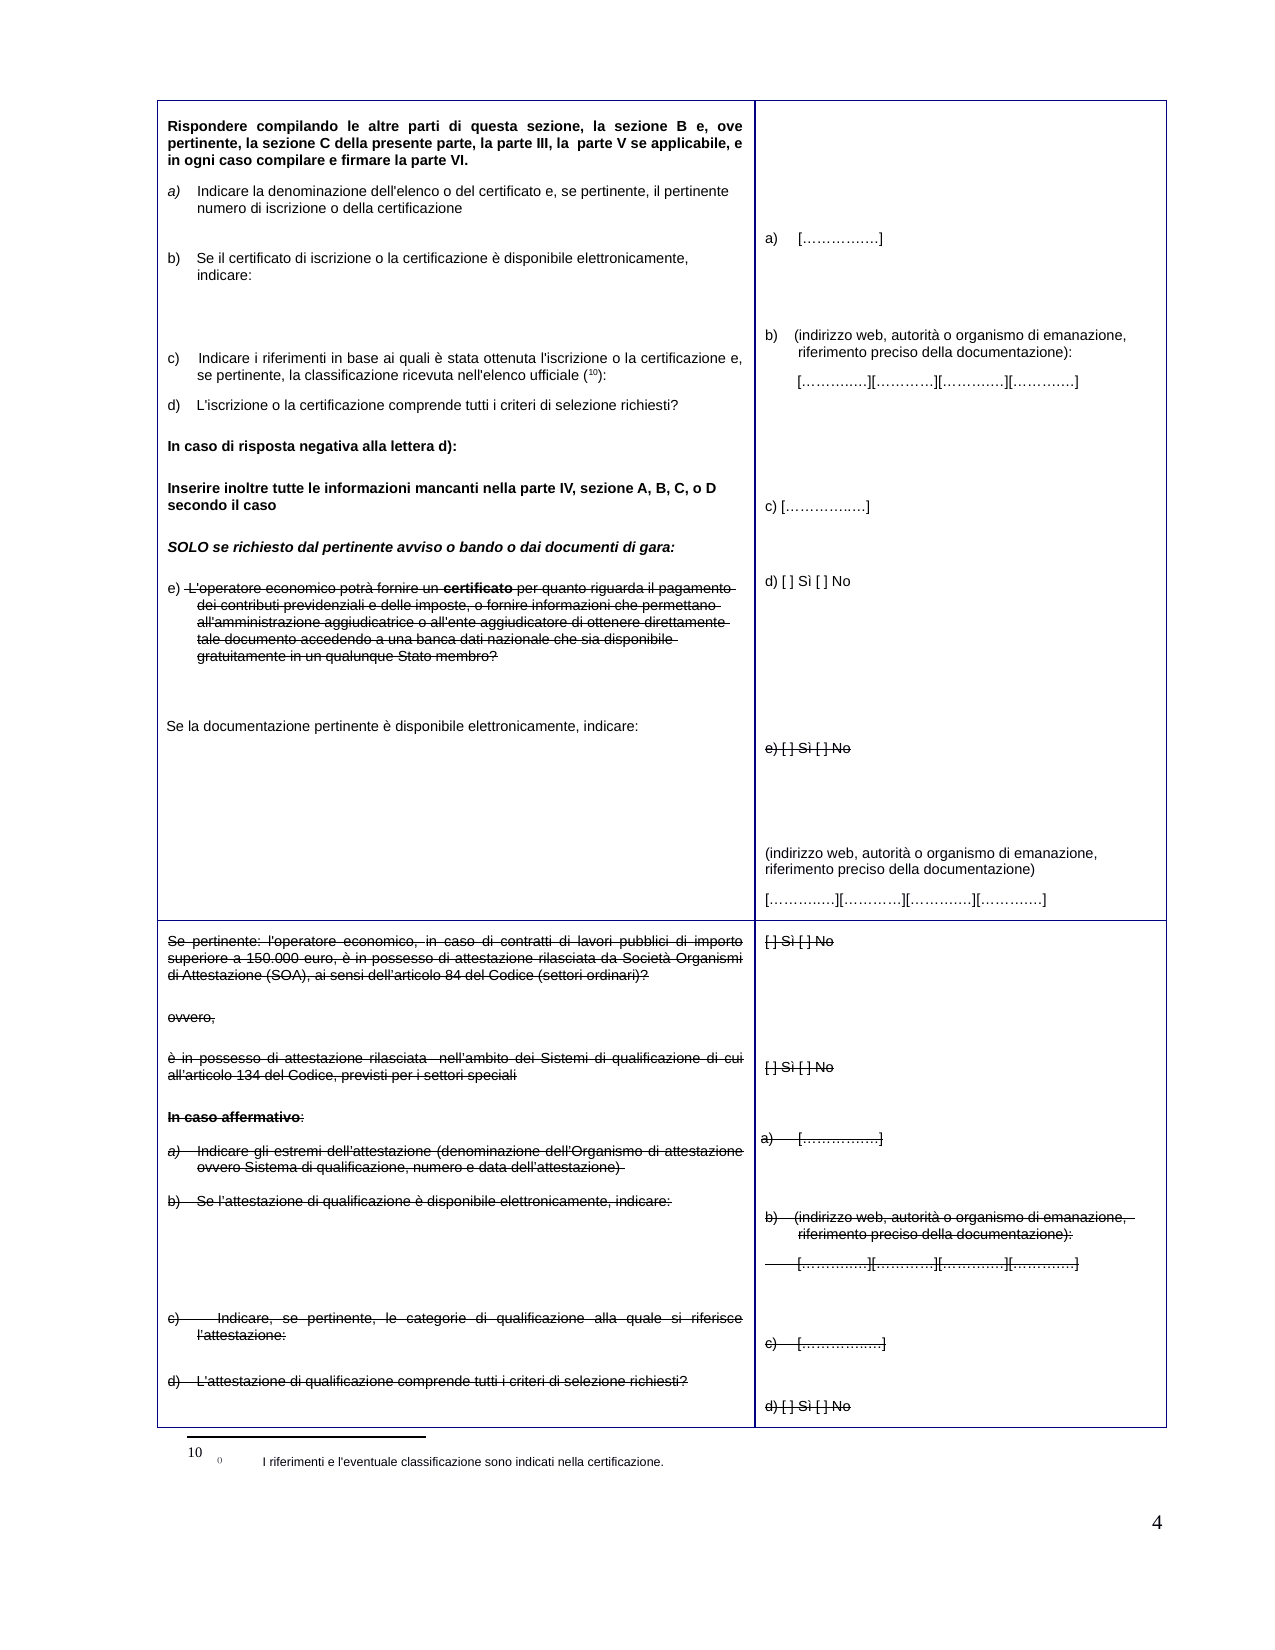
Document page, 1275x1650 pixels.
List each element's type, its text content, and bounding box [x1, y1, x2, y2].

table_cell Se pertinente: l'operatore economico, in caso di contratti di lavori pubblici di importo superiore a 150.000 euro, è in possesso di attestazione rilasciata da Società Organismi di Attestazione (SOA), ai sensi dell’articolo 84 del Codice (settori ordinari)? ovvero, è in possesso di attestazione rilasciata nell’ambito dei Sistemi di qualificazione di cui all’articolo 134 del Codice, previsti per i settori speciali In caso affermativo: Indicare gli estremi dell’attestazione (denominazione dell’Organismo di attestazione ovvero Sistema di qualificazione, numero e data dell’attestazione) b) Se l’attestazione di qualificazione è disponibile elettronicamente, indicare: c) Indicare, se pertinente, le categorie di qualificazione alla quale si riferisce l’attestazione: d) L'attestazione di qualificazione comprende tutti i criteri di selezione richiesti? [158, 921, 754, 1427]
table_cell Rispondere compilando le altre parti di questa sezione, la sezione B e, ove pertinente, la sezione C della presente parte, la parte III, la parte V se applicabile, e in ogni caso compilare e firmare la parte VI. Indicare la denominazione dell'elenco o del certificato e, se pertinente, il pertinente numero di iscrizione o della certificazione b) Se il certificato di iscrizione o la certificazione è disponibile elettronicamente, indicare: c) Indicare i riferimenti in base ai quali è stata ottenuta l'iscrizione o la certificazione e, se pertinente, la classificazione ricevuta nell'elenco ufficiale (): d) L'iscrizione o la certificazione comprende tutti i criteri di selezione richiesti? In caso di risposta negativa alla lettera d): Inserire inoltre tutte le informazioni mancanti nella parte IV, sezione A, B, C, o D secondo il caso SOLO se richiesto dal pertinente avviso o bando o dai documenti di gara: e) L'operatore economico potrà fornire un certificato per quanto riguarda il pagamento dei contributi previdenziali e delle imposte, o fornire informazioni che permettano all'amministrazione aggiudicatrice o all'ente aggiudicatore di ottenere direttamente tale documento accedendo a una banca dati nazionale che sia disponibile gratuitamente in un qualunque Stato membro? Se la documentazione pertinente è disponibile elettronicamente, indicare: [158, 101, 754, 919]
table_cell [ ] Sì [ ] No [ ] Sì [ ] No [………….…] b) (indirizzo web, autorità o organismo di emanazione, riferimento preciso della documentazione): [………..…][…………][……….…][……….…] c) […………..…] d) [ ] Sì [ ] No [756, 921, 1166, 1427]
table_cell [ ] Sì [ ] No [ ] Non applicabile [………….…] b) (indirizzo web, autorità o organismo di emanazione, riferimento preciso della documentazione): [………..…][…………][……….…][……….…] c) […………..…] d) [ ] Sì [ ] No e) [ ] Sì [ ] No (indirizzo web, autorità o organismo di emanazione, riferimento preciso della documentazione) [………..…][…………][……….…][……….…] [756, 101, 1166, 919]
